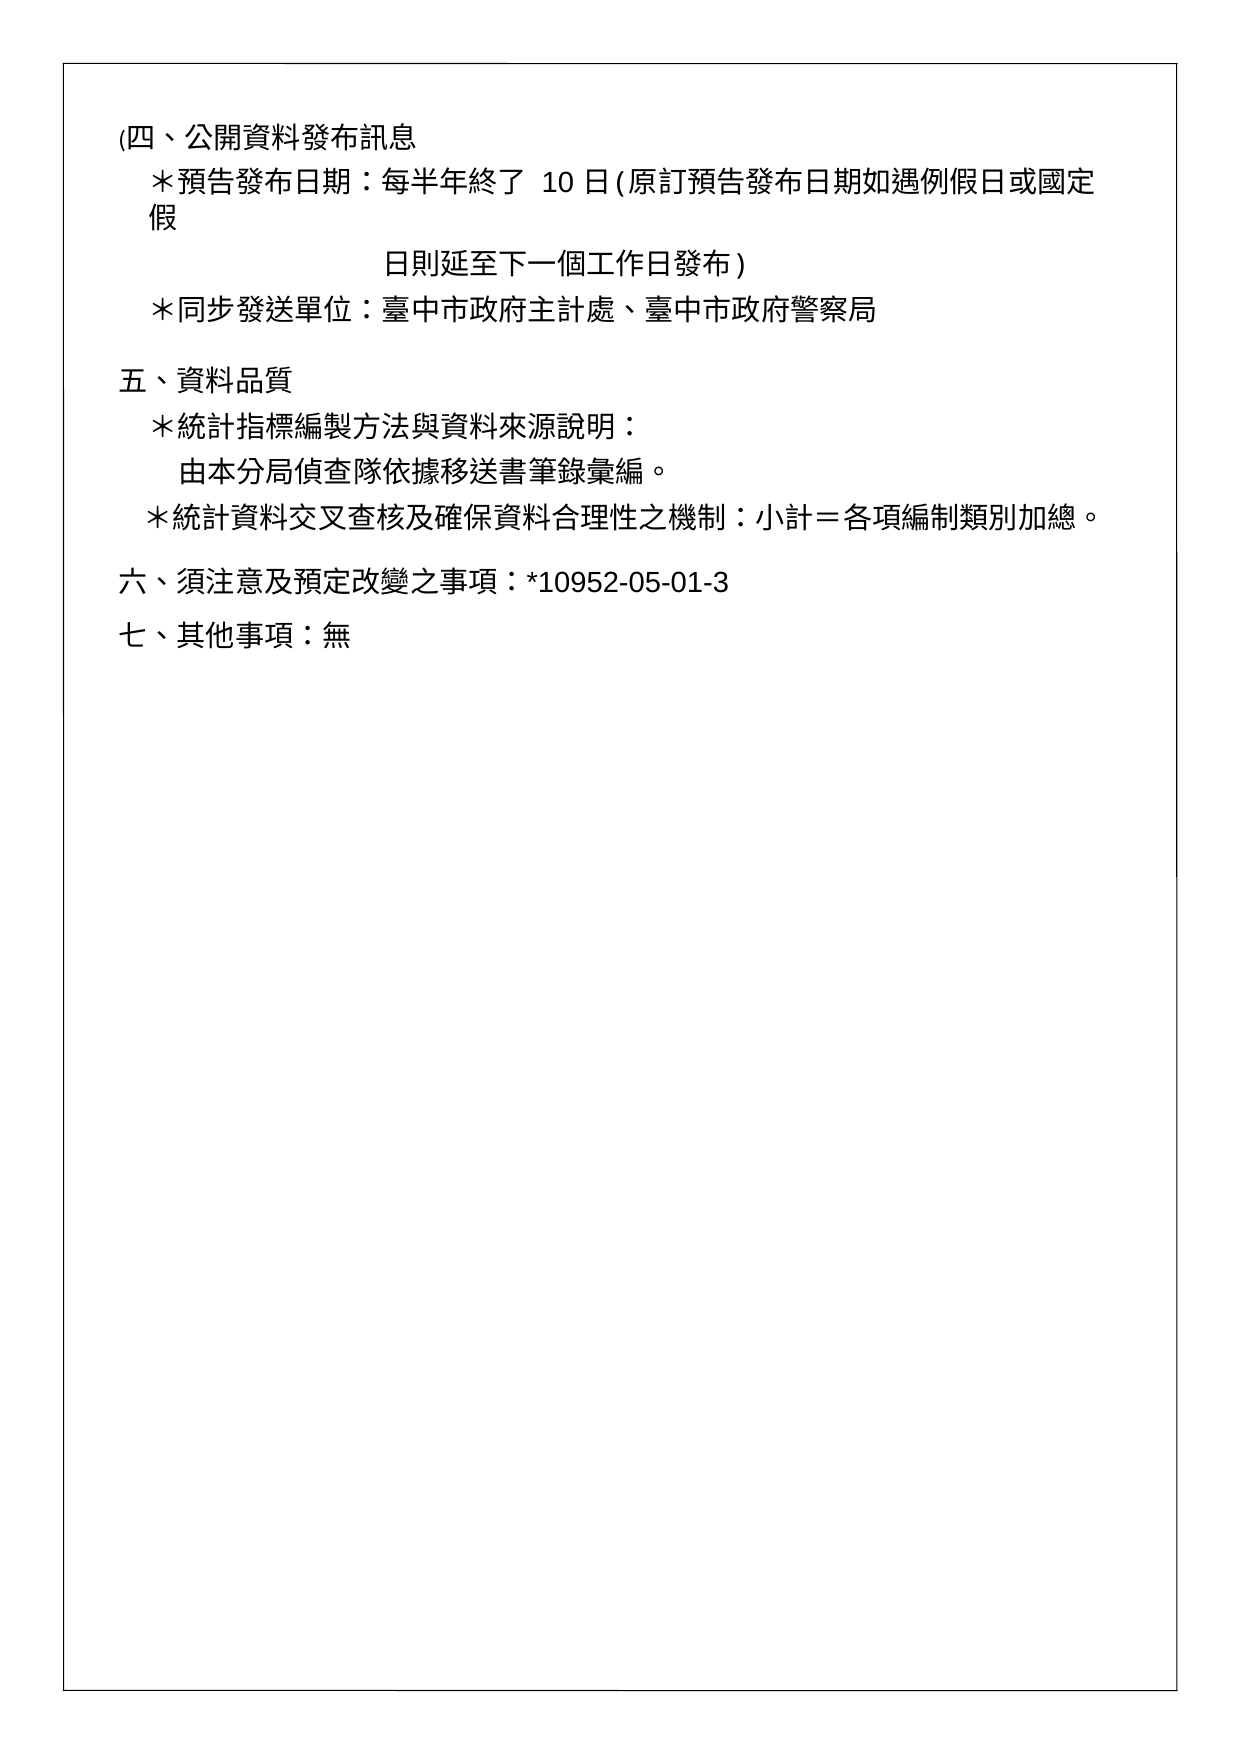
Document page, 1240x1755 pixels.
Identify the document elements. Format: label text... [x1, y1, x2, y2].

text 五、資料品質 [118, 362, 1122, 398]
text ＊統計資料交叉查核及確保資料合理性之機制：小計＝各項編制類別加總。 [143, 499, 1122, 536]
text 由本分局偵查隊依據移送書筆錄彙編。 [178, 454, 1122, 490]
text ＊預告發布日期：每半年終了 10 日(原訂預告發布日期如遇例假日或國定假 [148, 163, 1122, 236]
text 七、其他事項：無 [118, 617, 1122, 654]
text 日則延至下一個工作日發布) [382, 245, 1122, 282]
text ＊同步發送單位：臺中市政府主計處、臺中市政府警察局 [148, 291, 1122, 328]
text (四、公開資料發布訊息 [118, 119, 1122, 155]
text ＊統計指標編製方法與資料來源說明： [148, 408, 1122, 444]
text 六、須注意及預定改變之事項：*10952-05-01-3 [118, 564, 1122, 600]
